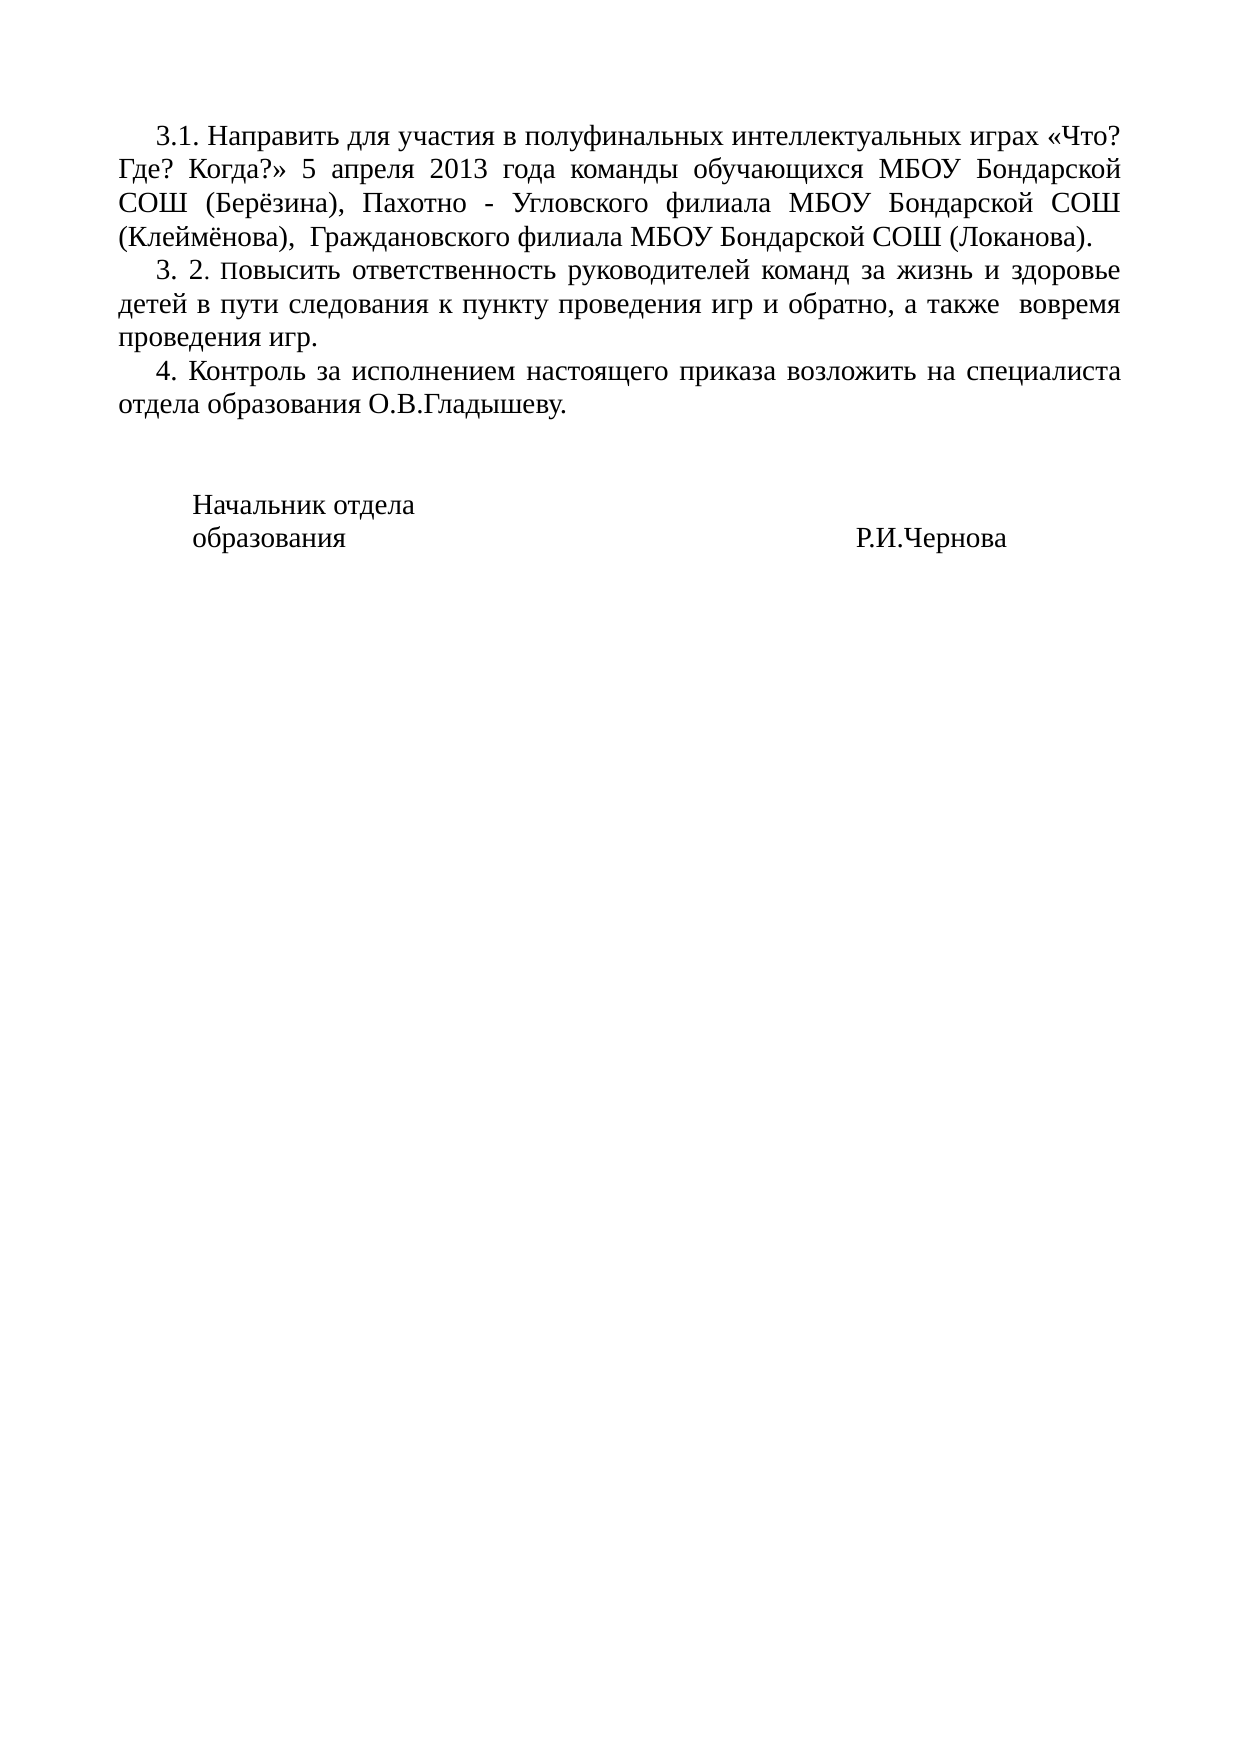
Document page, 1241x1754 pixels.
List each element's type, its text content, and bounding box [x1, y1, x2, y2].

text 3.1. Направить для участия в полуфинальных интеллектуальных играх «Что? Где? Когда?» 5 апреля 2013 года команды обучающихся МБОУ Бондарской СОШ (Берёзина), Пахотно - Угловского филиала МБОУ Бондарской СОШ (Клеймёнова), Граждановского филиала МБОУ Бондарской СОШ (Локанова). [118, 118, 1122, 252]
list 3. 2. Повысить ответственность руководителей команд за жизнь и здоровье детей в пути следования к пункту проведения игр и обратно, а также вовремя проведения игр. [118, 252, 1122, 353]
text Начальник отдела [118, 487, 1122, 521]
text 4. Контроль за исполнением настоящего приказа возложить на специалиста отдела образования О.В.Гладышеву. [118, 353, 1122, 420]
text образования Р.И.Чернова [118, 521, 1122, 554]
